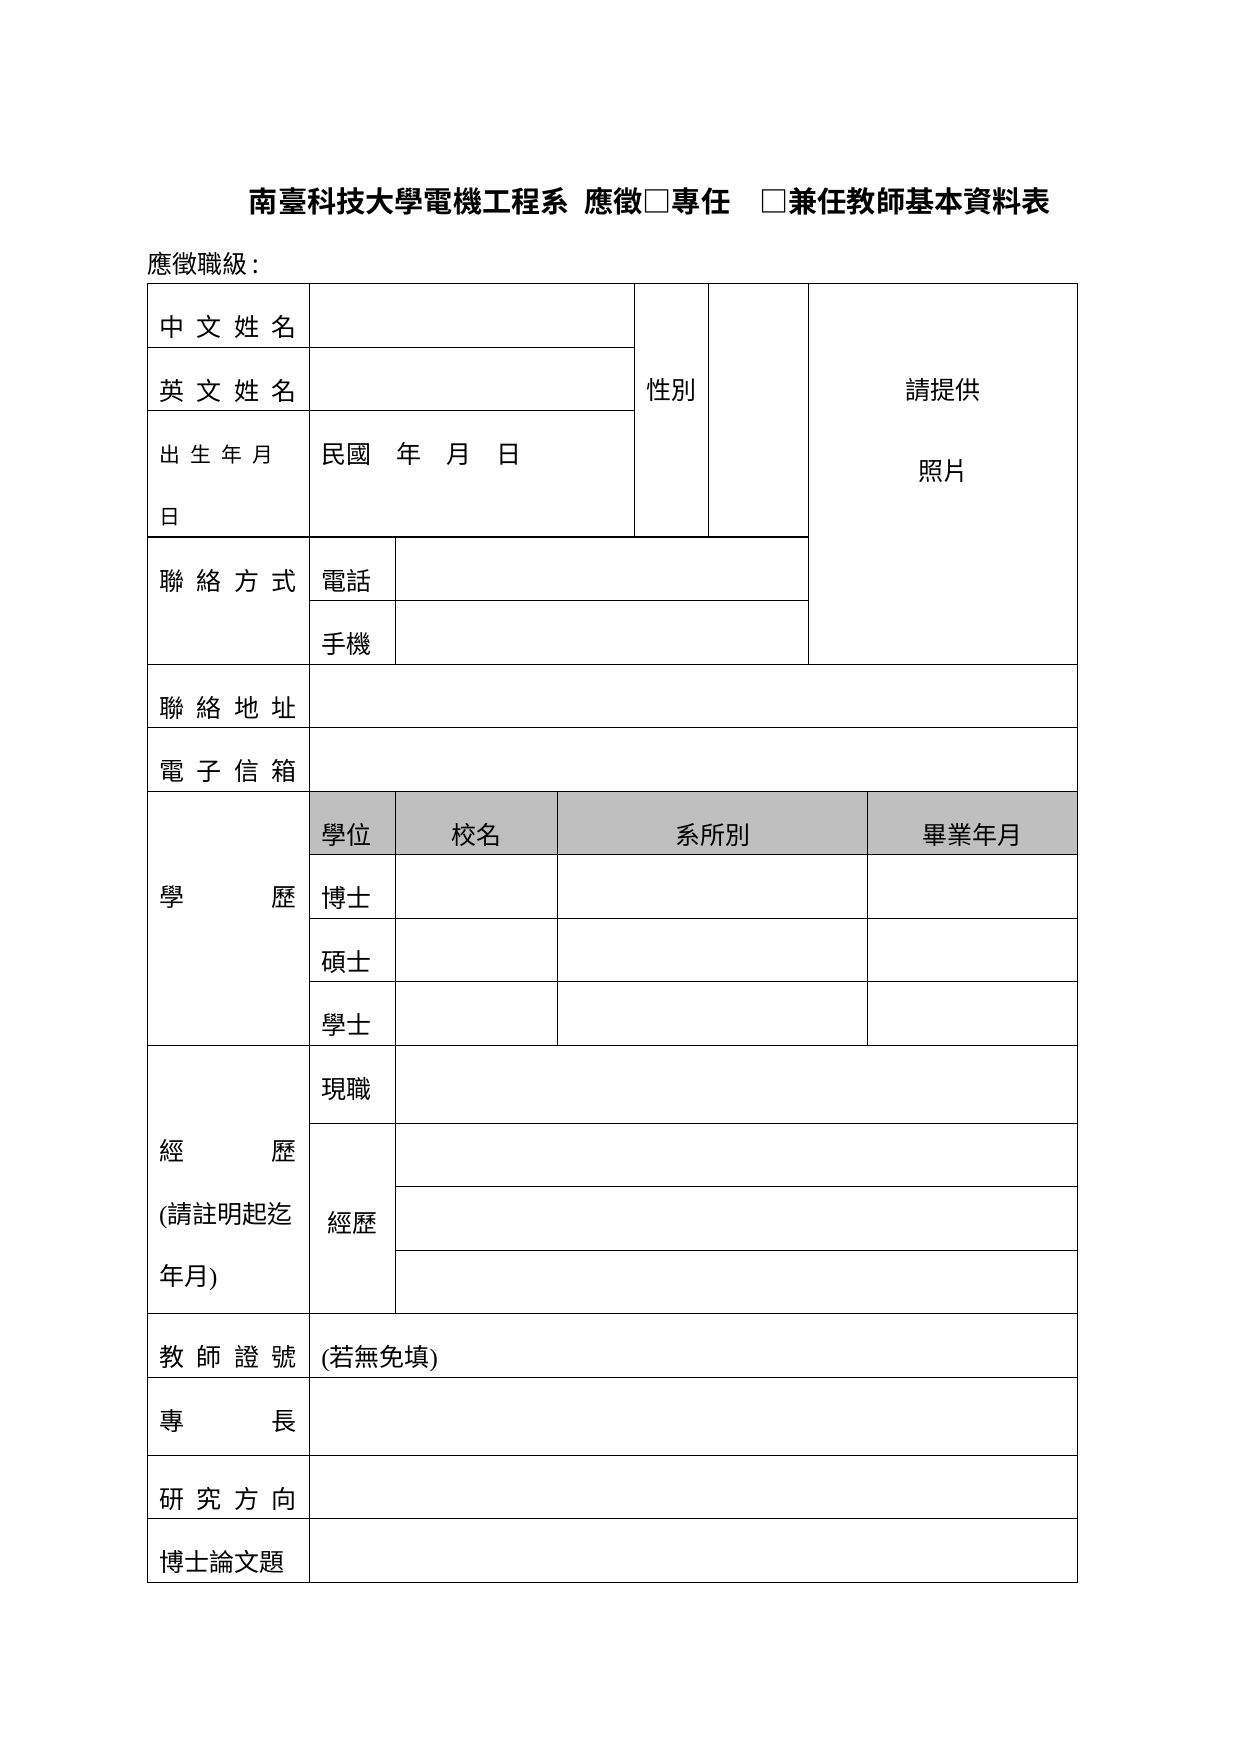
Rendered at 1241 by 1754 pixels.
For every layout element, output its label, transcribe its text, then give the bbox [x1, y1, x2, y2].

table_cell 聯 絡 方 式 [148, 538, 309, 663]
table_cell 經歷 [310, 1124, 395, 1313]
table_cell [396, 1187, 1077, 1249]
table_cell 電話 [310, 538, 395, 600]
table_cell [868, 982, 1077, 1045]
table_cell 英 文 姓 名 [148, 348, 309, 410]
table_cell [310, 728, 1077, 791]
table_cell [868, 919, 1077, 981]
table_cell [396, 1124, 1077, 1186]
text 應徵職級: [148, 221, 1152, 283]
table_cell [868, 855, 1077, 918]
table_cell [396, 601, 808, 663]
table_cell 校名 [396, 792, 557, 854]
table_cell 聯 絡 地 址 [148, 665, 309, 727]
table_cell 學 歷 [148, 792, 309, 1045]
table_cell [396, 1046, 1077, 1122]
table_cell [396, 855, 557, 918]
table_cell 民國 年 月 日 [310, 411, 634, 536]
table_cell 經 歷 (請註明起迄年月) [148, 1046, 309, 1313]
table_cell 碩士 [310, 919, 395, 981]
table_cell 畢業年月 [868, 792, 1077, 854]
table_cell 學位 [310, 792, 395, 854]
table_cell [396, 1251, 1077, 1313]
table_cell [310, 1456, 1077, 1518]
table_cell [396, 538, 808, 600]
table_cell [558, 855, 867, 918]
table_cell [558, 919, 867, 981]
table_cell [558, 982, 867, 1045]
table_cell 專 長 [148, 1378, 309, 1454]
table_cell 博士論文題 [148, 1519, 309, 1582]
table_header 性別 [635, 284, 708, 536]
table_cell 電 子 信 箱 [148, 728, 309, 791]
table_cell (若無免填) [310, 1314, 1077, 1377]
table_cell [310, 1378, 1077, 1454]
table_cell 出 生 年 月 日 [148, 411, 309, 536]
table_cell [396, 919, 557, 981]
table_cell [310, 348, 634, 410]
text 南臺科技大學電機工程系 應徵□專任 □兼任教師基本資料表 [148, 158, 1152, 221]
table_cell [396, 982, 557, 1045]
table_cell 系所別 [558, 792, 867, 854]
table_cell 博士 [310, 855, 395, 918]
table_header [310, 284, 634, 347]
table_header [709, 284, 808, 536]
table_header 中 文 姓 名 [148, 284, 309, 347]
table_header 請提供 照片 [809, 284, 1077, 663]
table_cell 學士 [310, 982, 395, 1045]
table_cell 研 究 方 向 [148, 1456, 309, 1518]
table_cell 教 師 證 號 [148, 1314, 309, 1377]
table_cell [310, 665, 1077, 727]
table_cell [310, 1519, 1077, 1582]
table_cell 手機 [310, 601, 395, 663]
table_cell 現職 [310, 1046, 395, 1122]
